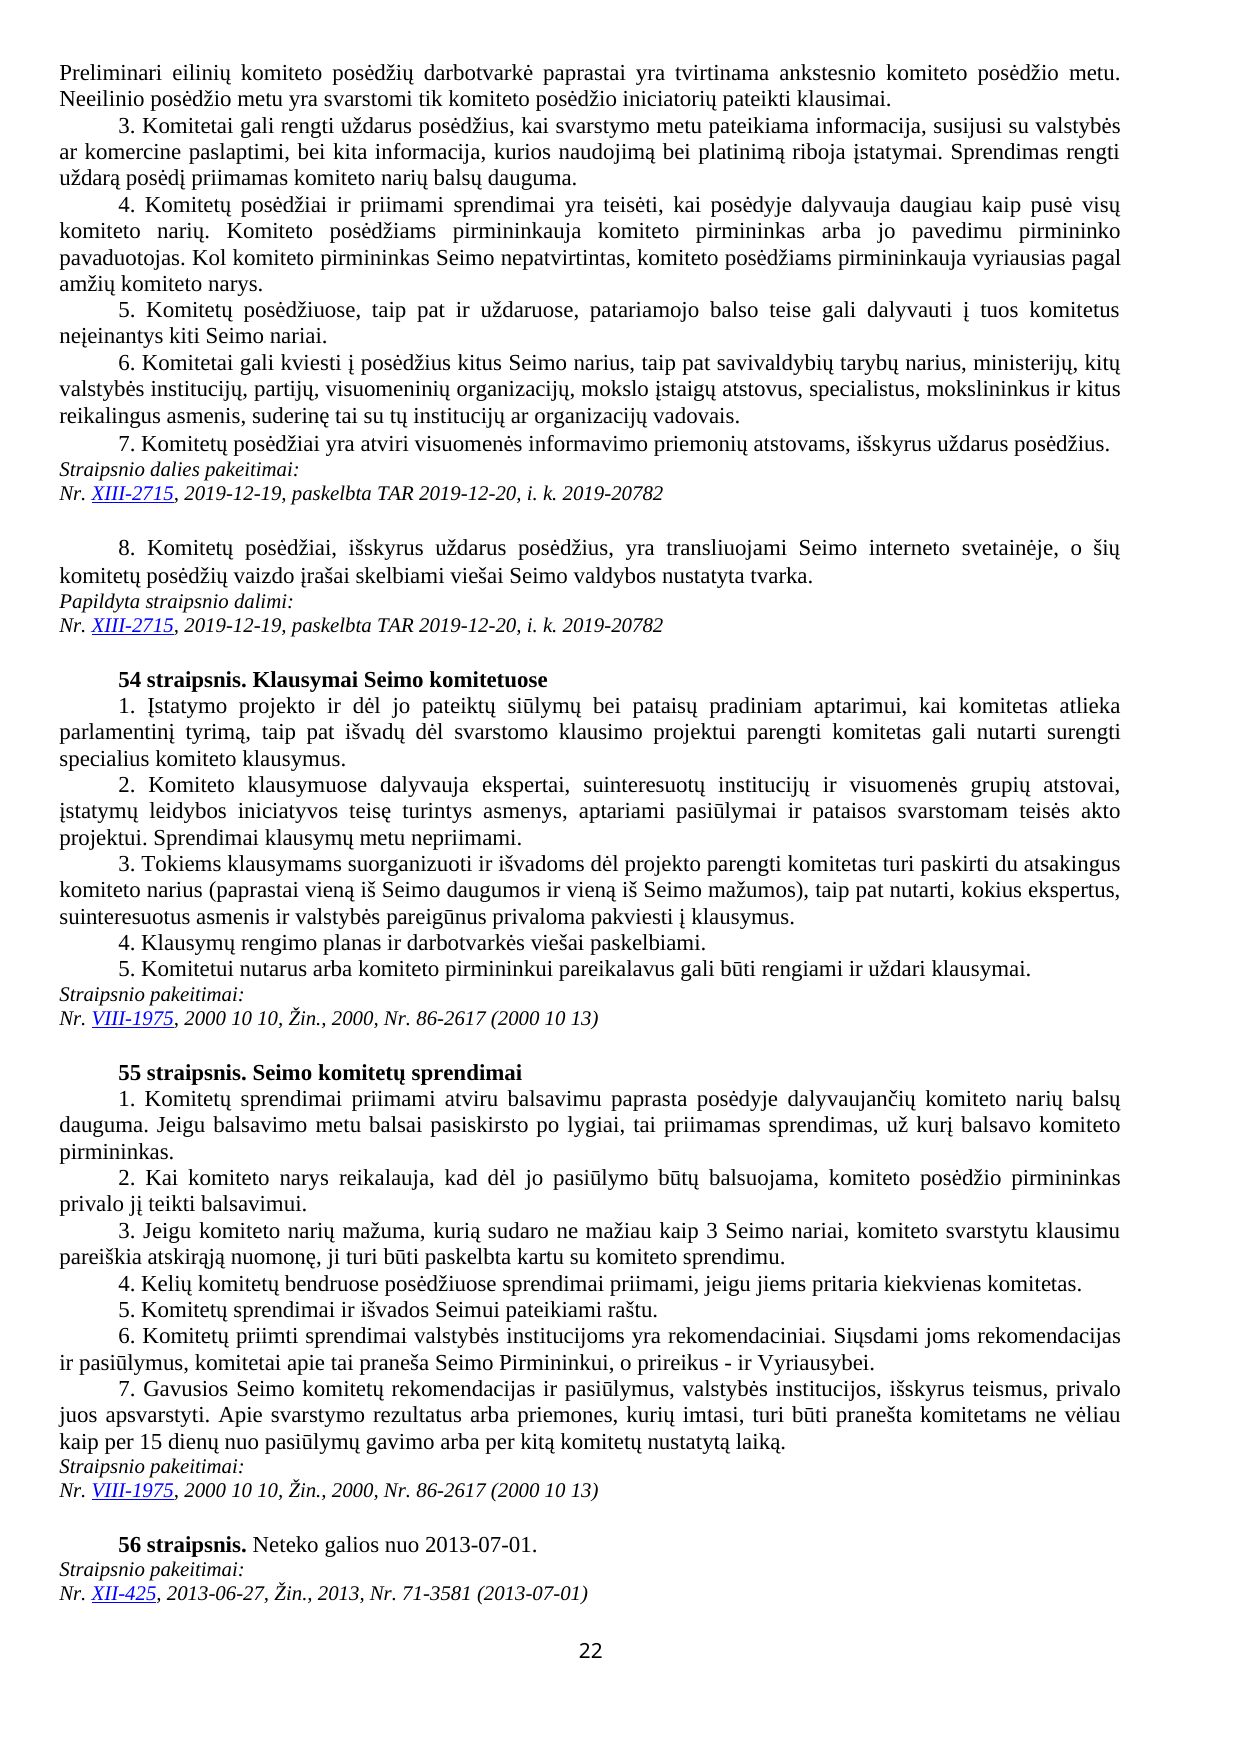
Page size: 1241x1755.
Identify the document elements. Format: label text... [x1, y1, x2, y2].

text 1. Įstatymo projekto ir dėl jo pateiktų siūlymų bei pataisų pradiniam aptarimui, kai komitetas atlieka parlamentinį tyrimą, taip pat išvadų dėl svarstomo klausimo projektui parengti komitetas gali nutarti surengti specialius komiteto klausymus. [59, 692, 1122, 771]
text Straipsnio pakeitimai: [59, 982, 1122, 1006]
text 55 straipsnis. Seimo komitetų sprendimai [59, 1059, 1122, 1085]
text Nr. XIII-2715, 2019-12-19, paskelbta TAR 2019-12-20, i. k. 2019-20782 [59, 481, 1122, 505]
text 2. Komiteto klausymuose dalyvauja ekspertai, suinteresuotų institucijų ir visuomenės grupių atstovai, įstatymų leidybos iniciatyvos teisę turintys asmenys, aptariami pasiūlymai ir pataisos svarstomam teisės akto projektui. Sprendimai klausymų metu nepriimami. [59, 771, 1122, 850]
text 4. Kelių komitetų bendruose posėdžiuose sprendimai priimami, jeigu jiems pritaria kiekvienas komitetas. [59, 1269, 1122, 1296]
text 4. Klausymų rengimo planas ir darbotvarkės viešai paskelbiami. [59, 929, 1122, 956]
text Nr. XII-425, 2013-06-27, Žin., 2013, Nr. 71-3581 (2013-07-01) [59, 1581, 1122, 1605]
text 1. Komitetų sprendimai priimami atviru balsavimu paprasta posėdyje dalyvaujančių komiteto narių balsų dauguma. Jeigu balsavimo metu balsai pasiskirsto po lygiai, tai priimamas sprendimas, už kurį balsavo komiteto pirmininkas. [59, 1085, 1122, 1164]
text 4. Komitetų posėdžiai ir priimami sprendimai yra teisėti, kai posėdyje dalyvauja daugiau kaip pusė visų komiteto narių. Komiteto posėdžiams pirmininkauja komiteto pirmininkas arba jo pavedimu pirmininko pavaduotojas. Kol komiteto pirmininkas Seimo nepatvirtintas, komiteto posėdžiams pirmininkauja vyriausias pagal amžių komiteto narys. [59, 191, 1122, 296]
text 7. Komitetų posėdžiai yra atviri visuomenės informavimo priemonių atstovams, išskyrus uždarus posėdžius. [59, 428, 1122, 457]
text Straipsnio pakeitimai: [59, 1454, 1122, 1478]
text 3. Komitetai gali rengti uždarus posėdžius, kai svarstymo metu pateikiama informacija, susijusi su valstybės ar komercine paslaptimi, bei kita informacija, kurios naudojimą bei platinimą riboja įstatymai. Sprendimas rengti uždarą posėdį priimamas komiteto narių balsų dauguma. [59, 112, 1122, 191]
text 5. Komitetų sprendimai ir išvados Seimui pateikiami raštu. [59, 1296, 1122, 1322]
text Straipsnio pakeitimai: [59, 1557, 1122, 1581]
text 2. Kai komiteto narys reikalauja, kad dėl jo pasiūlymo būtų balsuojama, komiteto posėdžio pirmininkas privalo jį teikti balsavimui. [59, 1164, 1122, 1217]
text Papildyta straipsnio dalimi: [59, 589, 1122, 613]
text Nr. XIII-2715, 2019-12-19, paskelbta TAR 2019-12-20, i. k. 2019-20782 [59, 613, 1122, 637]
text 6. Komitetų priimti sprendimai valstybės institucijoms yra rekomendaciniai. Siųsdami joms rekomendacijas ir pasiūlymus, komitetai apie tai praneša Seimo Pirmininkui, o prireikus - ir Vyriausybei. [59, 1322, 1122, 1375]
text 3. Jeigu komiteto narių mažuma, kurią sudaro ne mažiau kaip 3 Seimo nariai, komiteto svarstytu klausimu pareiškia atskirąją nuomonę, ji turi būti paskelbta kartu su komiteto sprendimu. [59, 1217, 1122, 1269]
text Nr. VIII-1975, 2000 10 10, Žin., 2000, Nr. 86-2617 (2000 10 13) [59, 1006, 1122, 1030]
text 3. Tokiems klausymams suorganizuoti ir išvadoms dėl projekto parengti komitetas turi paskirti du atsakingus komiteto narius (paprastai vieną iš Seimo daugumos ir vieną iš Seimo mažumos), taip pat nutarti, kokius ekspertus, suinteresuotus asmenis ir valstybės pareigūnus privaloma pakviesti į klausymus. [59, 850, 1122, 929]
text 56 straipsnis. Neteko galios nuo 2013-07-01. [59, 1531, 1122, 1557]
text Preliminari eilinių komiteto posėdžių darbotvarkė paprastai yra tvirtinama ankstesnio komiteto posėdžio metu. Neeilinio posėdžio metu yra svarstomi tik komiteto posėdžio iniciatorių pateikti klausimai. [59, 59, 1122, 112]
text 54 straipsnis. Klausymai Seimo komitetuose [59, 666, 1122, 692]
text 5. Komitetui nutarus arba komiteto pirmininkui pareikalavus gali būti rengiami ir uždari klausymai. [59, 956, 1122, 982]
text 8. Komitetų posėdžiai, išskyrus uždarus posėdžius, yra transliuojami Seimo interneto svetainėje, o šių komitetų posėdžių vaizdo įrašai skelbiami viešai Seimo valdybos nustatyta tvarka. [59, 534, 1122, 589]
text Nr. VIII-1975, 2000 10 10, Žin., 2000, Nr. 86-2617 (2000 10 13) [59, 1478, 1122, 1502]
text 5. Komitetų posėdžiuose, taip pat ir uždaruose, patariamojo balso teise gali dalyvauti į tuos komitetus neįeinantys kiti Seimo nariai. [59, 296, 1122, 349]
text Straipsnio dalies pakeitimai: [59, 457, 1122, 481]
text 6. Komitetai gali kviesti į posėdžius kitus Seimo narius, taip pat savivaldybių tarybų narius, ministerijų, kitų valstybės institucijų, partijų, visuomeninių organizacijų, mokslo įstaigų atstovus, specialistus, mokslininkus ir kitus reikalingus asmenis, suderinę tai su tų institucijų ar organizacijų vadovais. [59, 349, 1122, 428]
text 7. Gavusios Seimo komitetų rekomendacijas ir pasiūlymus, valstybės institucijos, išskyrus teismus, privalo juos apsvarstyti. Apie svarstymo rezultatus arba priemones, kurių imtasi, turi būti pranešta komitetams ne vėliau kaip per 15 dienų nuo pasiūlymų gavimo arba per kitą komitetų nustatytą laiką. [59, 1375, 1122, 1454]
